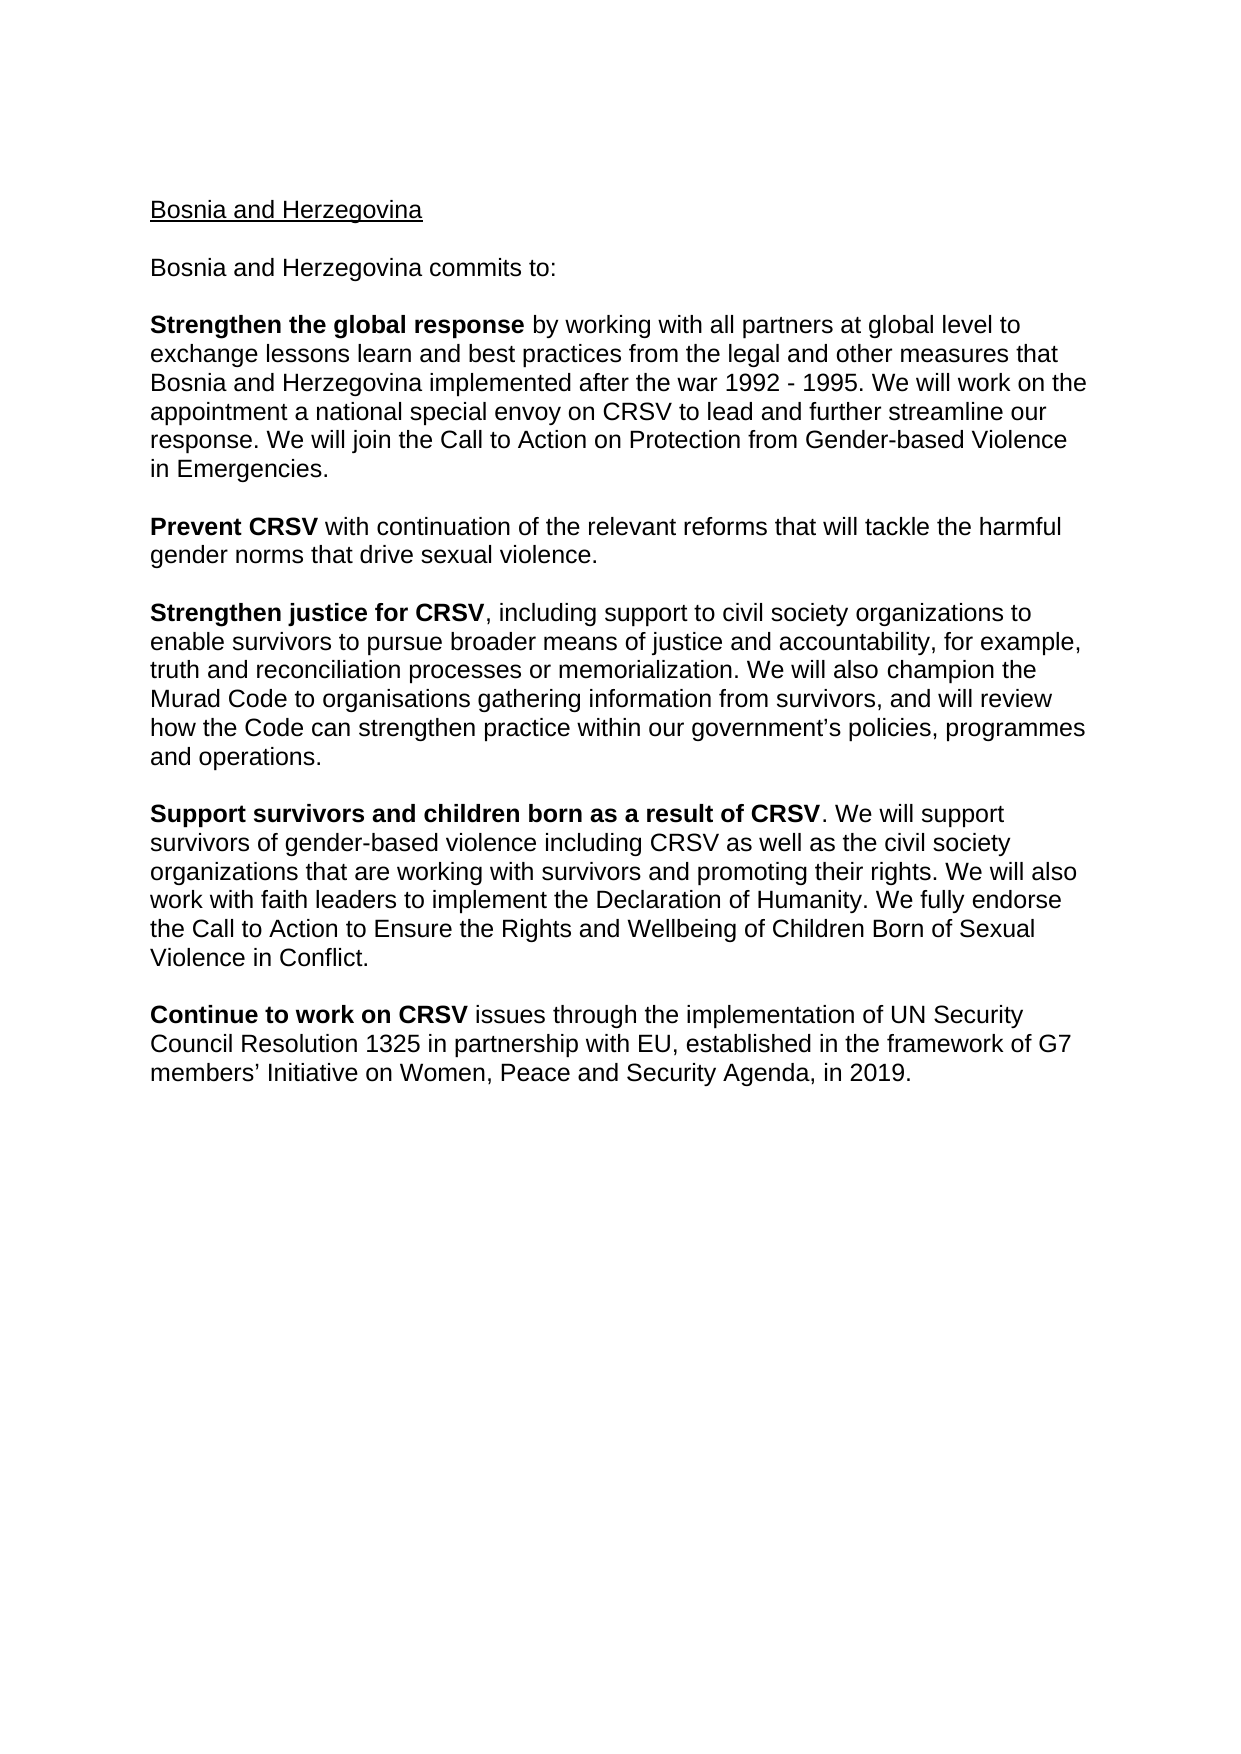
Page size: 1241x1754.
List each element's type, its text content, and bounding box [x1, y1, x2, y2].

text Continue to work on CRSV issues through the implementation of UN Security Council Resolution 1325 in partnership with EU, established in the framework of G7 members’ Initiative on Women, Peace and Security Agenda, in 2019. [150, 1000, 1090, 1087]
text Support survivors and children born as a result of CRSV. We will support survivors of gender-based violence including CRSV as well as the civil society organizations that are working with survivors and promoting their rights. We will also work with faith leaders to implement the Declaration of Humanity. We fully endorse the Call to Action to Ensure the Rights and Wellbeing of Children Born of Sexual Violence in Conflict. [150, 799, 1090, 972]
text Prevent CRSV with continuation of the relevant reforms that will tackle the harmful gender norms that drive sexual violence. [150, 512, 1090, 569]
text Strengthen justice for CRSV, including support to civil society organizations to enable survivors to pursue broader means of justice and accountability, for example, truth and reconciliation processes or memorialization. We will also champion the Murad Code to organisations gathering information from survivors, and will review how the Code can strengthen practice within our government’s policies, programmes and operations. [150, 598, 1090, 770]
text Bosnia and Herzegovina [150, 195, 1090, 224]
text Bosnia and Herzegovina commits to: [150, 253, 1090, 282]
text Strengthen the global response by working with all partners at global level to exchange lessons learn and best practices from the legal and other measures that Bosnia and Herzegovina implemented after the war 1992 - 1995. We will work on the appointment a national special envoy on CRSV to lead and further streamline our response. We will join the Call to Action on Protection from Gender-based Violence in Emergencies. [150, 310, 1090, 483]
